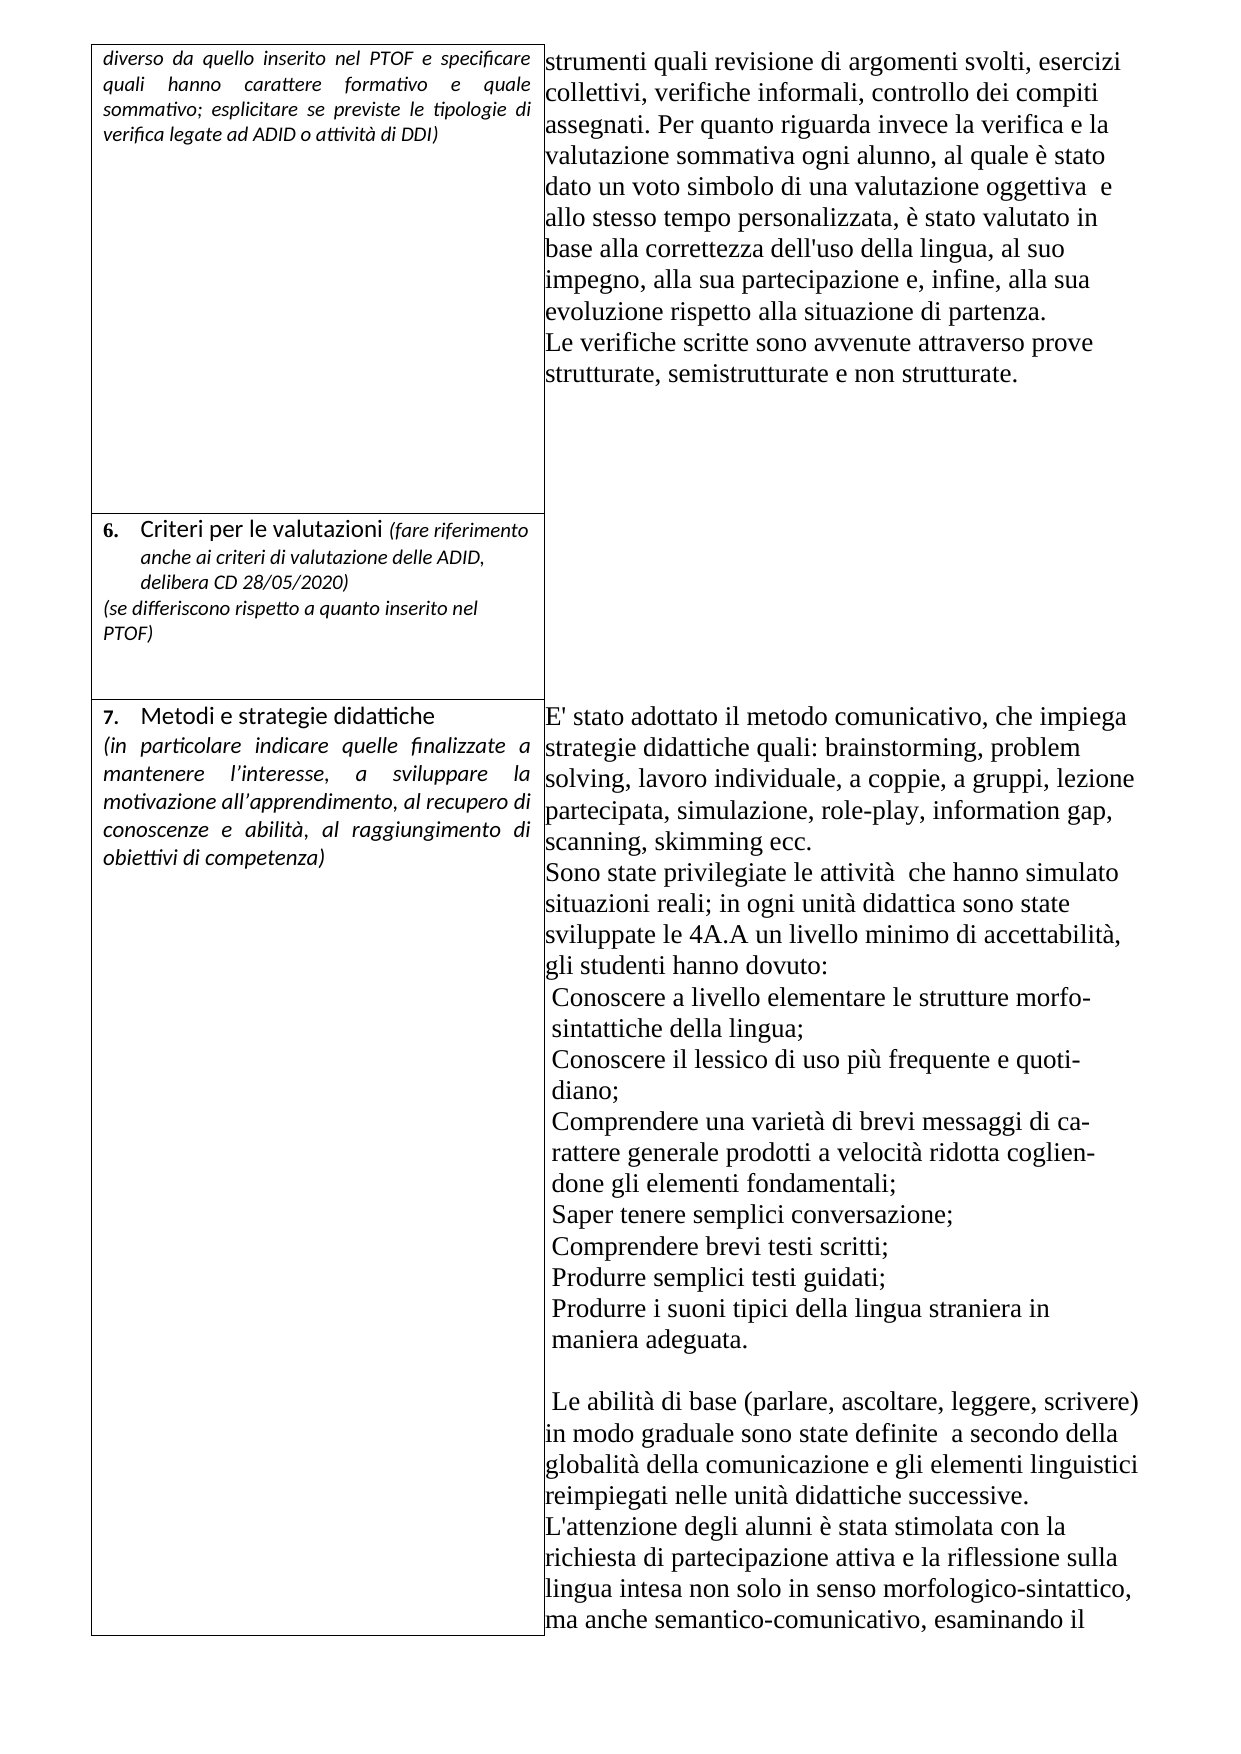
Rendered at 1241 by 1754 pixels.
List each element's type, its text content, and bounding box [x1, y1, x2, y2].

table_cell [545, 513, 1140, 699]
table_cell Tipologie di verifica, elaborati ed esercitazioni (Indicare un eventuale orientamento personale diverso da quello inserito nel PTOF e specificare quali hanno carattere formativo e quale sommativo; esplicitare se previste le tipologie di verifica legate ad ADID o attività di DDI) [92, 45, 544, 513]
table_cell E' stato adottato il metodo comunicativo, che impiega strategie didattiche quali: brainstorming, problem solving, lavoro individuale, a coppie, a gruppi, lezione partecipata, simulazione, role-play, information gap, scanning, skimming ecc. Sono state privilegiate le attività che hanno simulato situazioni reali; in ogni unità didattica sono state sviluppate le 4A.A un livello minimo di accettabilità, gli studenti hanno dovuto: Conoscere a livello elementare le strutture morfo- sintattiche della lingua; Conoscere il lessico di uso più frequente e quoti- diano; Comprendere una varietà di brevi messaggi di ca- rattere generale prodotti a velocità ridotta coglien- done gli elementi fondamentali; Saper tenere semplici conversazione; Comprendere brevi testi scritti; Produrre semplici testi guidati; Produrre i suoni tipici della lingua straniera in maniera adeguata. Le abilità di base (parlare, ascoltare, leggere, scrivere) in modo graduale sono state definite a secondo della globalità della comunicazione e gli elementi linguistici reimpiegati nelle unità didattiche successive. L'attenzione degli alunni è stata stimolata con la richiesta di partecipazione attiva e la riflessione sulla lingua intesa non solo in senso morfologico-sintattico, ma anche semantico-comunicativo, esaminando il [545, 699, 1140, 1635]
table_cell strumenti quali revisione di argomenti svolti, esercizi collettivi, verifiche informali, controllo dei compiti assegnati. Per quanto riguarda invece la verifica e la valutazione sommativa ogni alunno, al quale è stato dato un voto simbolo di una valutazione oggettiva e allo stesso tempo personalizzata, è stato valutato in base alla correttezza dell'uso della lingua, al suo impegno, alla sua partecipazione e, infine, alla sua evoluzione rispetto alla situazione di partenza. Le verifiche scritte sono avvenute attraverso prove strutturate, semistrutturate e non strutturate. [545, 44, 1140, 513]
table_cell Metodi e strategie didattiche (in particolare indicare quelle finalizzate a mantenere l’interesse, a sviluppare la motivazione all’apprendimento, al recupero di conoscenze e abilità, al raggiungimento di obiettivi di competenza) [92, 700, 544, 1635]
